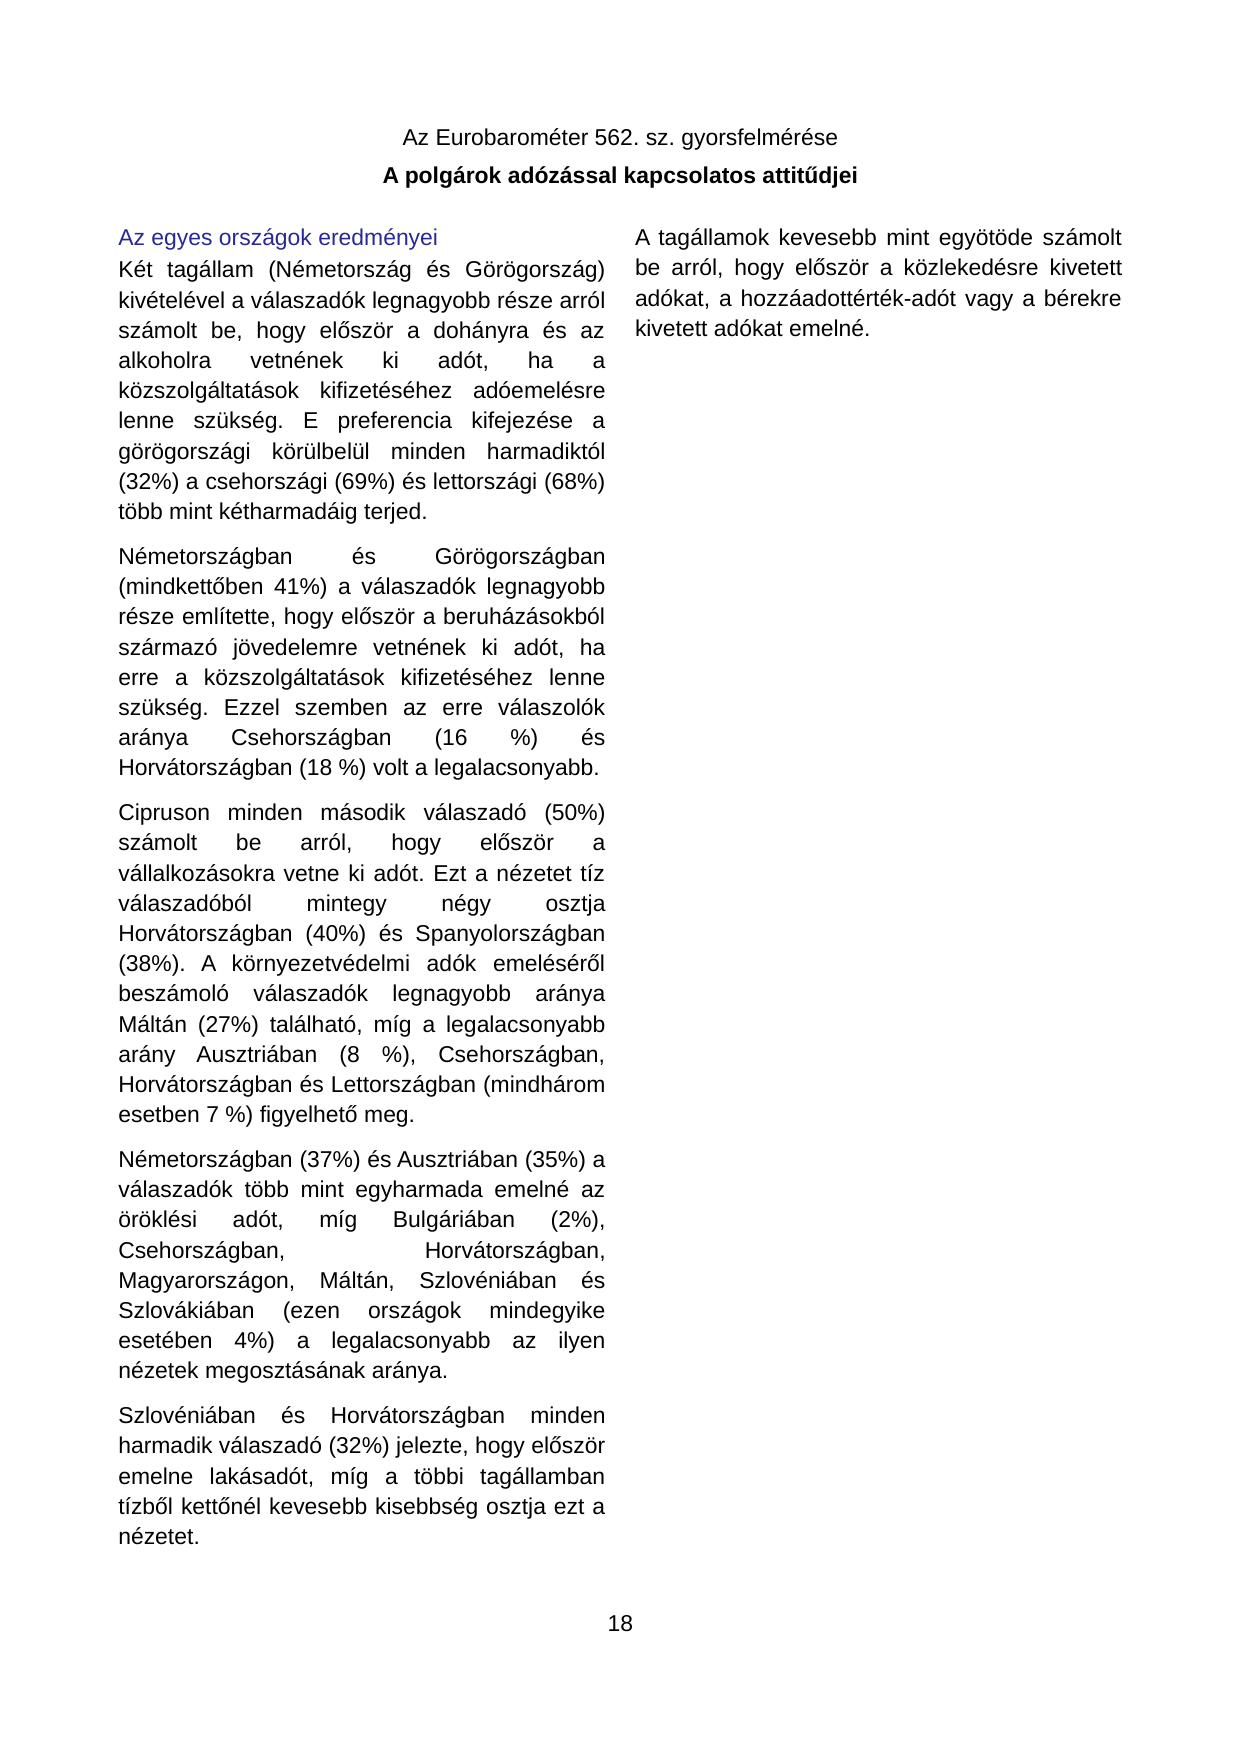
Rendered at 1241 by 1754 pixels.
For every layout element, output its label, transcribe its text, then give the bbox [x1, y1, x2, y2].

text Cipruson minden második válaszadó (50%) számolt be arról, hogy először a vállalkozásokra vetne ki adót. Ezt a nézetet tíz válaszadóból mintegy négy osztja Horvátországban (40%) és Spanyolországban (38%). A környezetvédelmi adók emeléséről beszámoló válaszadók legnagyobb aránya Máltán (27%) található, míg a legalacsonyabb arány Ausztriában (8 %), Csehországban, Horvátországban és Lettországban (mindhárom esetben 7 %) figyelhető meg. [118, 799, 605, 1127]
text A tagállamok kevesebb mint egyötöde számolt be arról, hogy először a közlekedésre kivetett adókat, a hozzáadottérték-adót vagy a bérekre kivetett adókat emelné. [635, 224, 1122, 341]
text Két tagállam (Németország és Görögország) kivételével a válaszadók legnagyobb része arról számolt be, hogy először a dohányra és az alkoholra vetnének ki adót, ha a közszolgáltatások kifizetéséhez adóemelésre lenne szükség. E preferencia kifejezése a görögországi körülbelül minden harmadiktól (32%) a csehországi (69%) és lettországi (68%) több mint kétharmadáig terjed. [118, 256, 605, 524]
text Az egyes országok eredményei [118, 224, 605, 250]
text Németországban és Görögországban (mindkettőben 41%) a válaszadók legnagyobb része említette, hogy először a beruházásokból származó jövedelemre vetnének ki adót, ha erre a közszolgáltatások kifizetéséhez lenne szükség. Ezzel szemben az erre válaszolók aránya Csehországban (16 %) és Horvátországban (18 %) volt a legalacsonyabb. [118, 543, 605, 781]
text Németországban (37%) és Ausztriában (35%) a válaszadók több mint egyharmada emelné az öröklési adót, míg Bulgáriában (2%), Csehországban, Horvátországban, Magyarországon, Máltán, Szlovéniában és Szlovákiában (ezen országok mindegyike esetében 4%) a legalacsonyabb az ilyen nézetek megosztásának aránya. [118, 1146, 605, 1384]
text Szlovéniában és Horvátországban minden harmadik válaszadó (32%) jelezte, hogy először emelne lakásadót, míg a többi tagállamban tízből kettőnél kevesebb kisebbség osztja ezt a nézetet. [118, 1402, 605, 1549]
